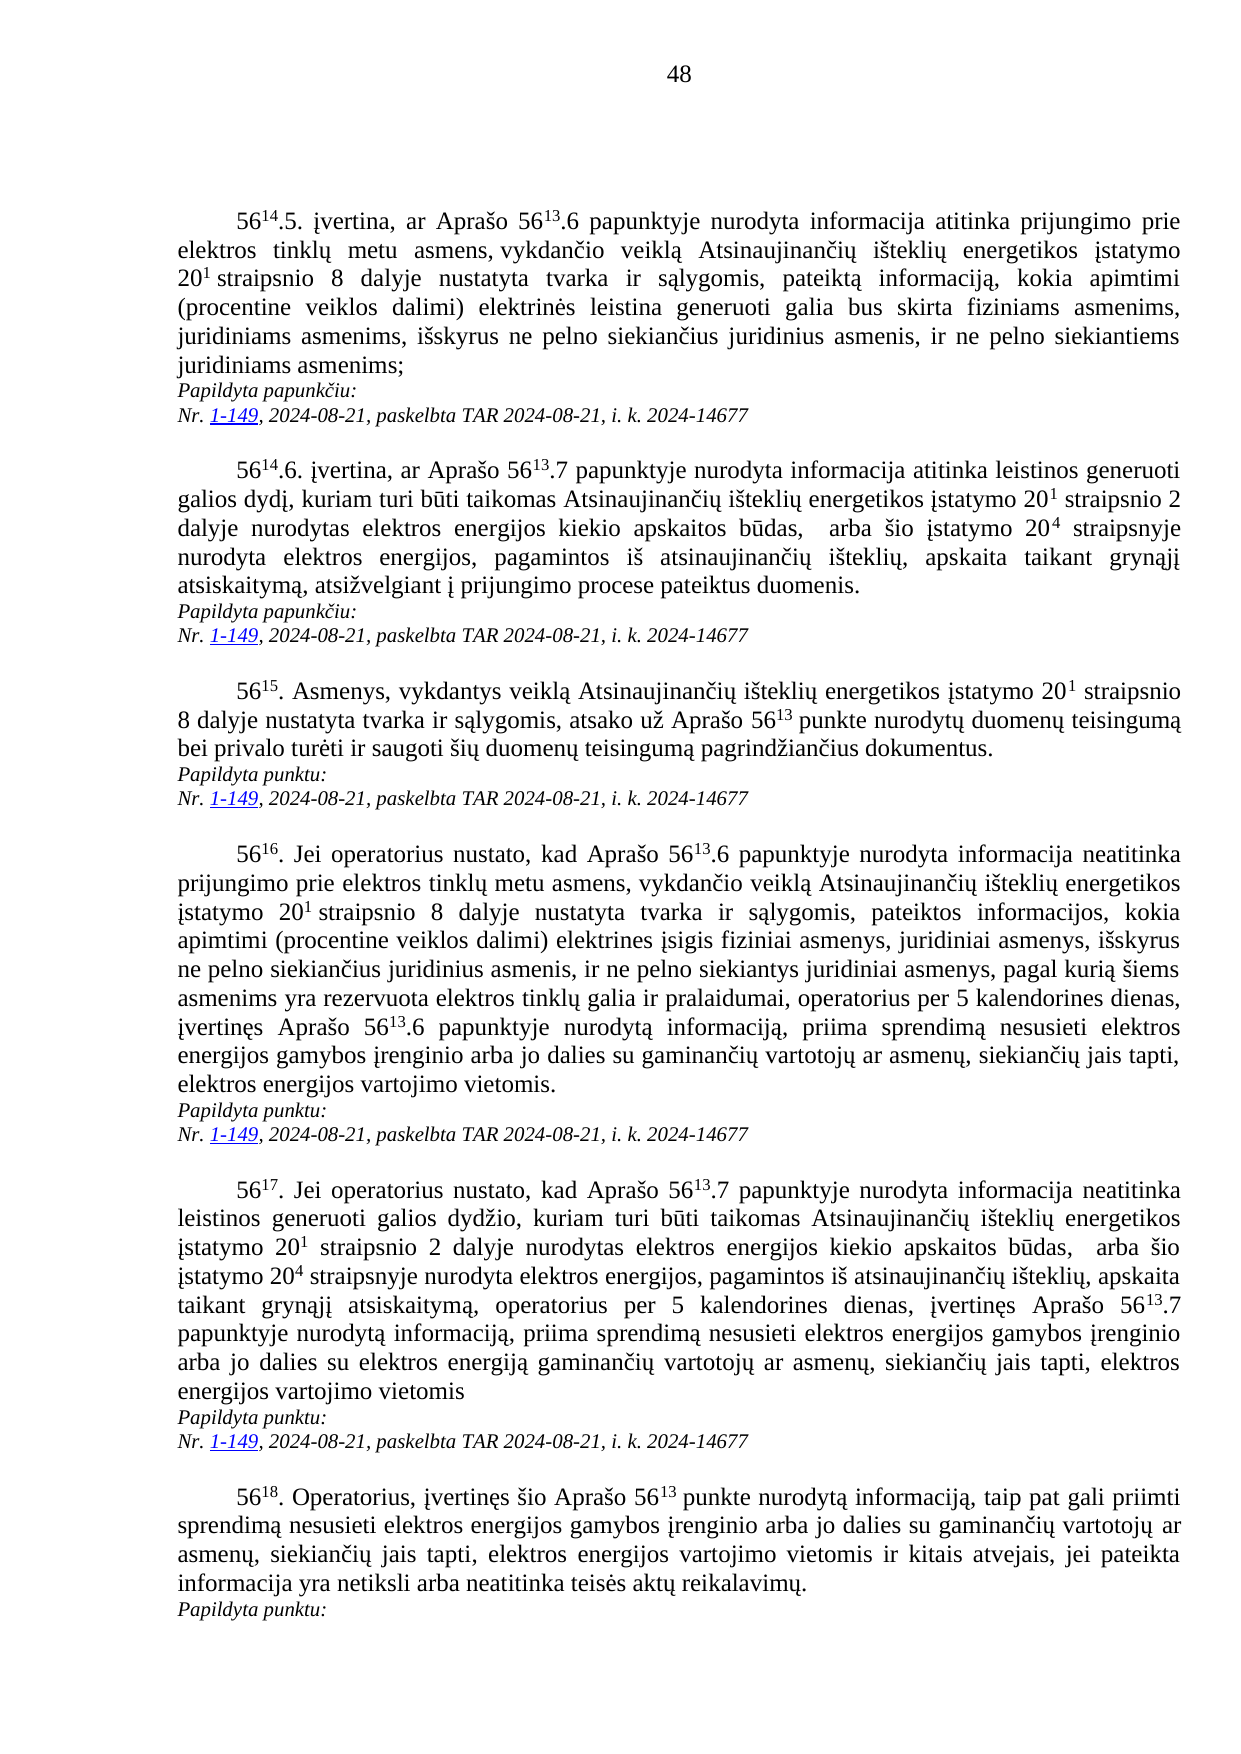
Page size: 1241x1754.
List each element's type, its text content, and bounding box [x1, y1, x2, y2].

text Papildyta papunkčiu: [177, 599, 1181, 623]
text Nr. 1-149, 2024-08-21, paskelbta TAR 2024-08-21, i. k. 2024-14677 [177, 786, 1181, 810]
text Nr. 1-149, 2024-08-21, paskelbta TAR 2024-08-21, i. k. 2024-14677 [177, 623, 1181, 647]
text 5614.6. įvertina, ar Aprašo 5613.7 papunktyje nurodyta informacija atitinka leistinos generuoti galios dydį, kuriam turi būti taikomas Atsinaujinančių išteklių energetikos įstatymo 201 straipsnio 2 dalyje nurodytas elektros energijos kiekio apskaitos būdas, arba šio įstatymo 204 straipsnyje nurodyta elektros energijos, pagamintos iš atsinaujinančių išteklių, apskaita taikant grynąjį atsiskaitymą, atsižvelgiant į prijungimo procese pateiktus duomenis. [177, 455, 1181, 599]
text 5618. Operatorius, įvertinęs šio Aprašo 5613 punkte nurodytą informaciją, taip pat gali priimti sprendimą nesusieti elektros energijos gamybos įrenginio arba jo dalies su gaminančių vartotojų ar asmenų, siekiančių jais tapti, elektros energijos vartojimo vietomis ir kitais atvejais, jei pateikta informacija yra netiksli arba neatitinka teisės aktų reikalavimų. [177, 1482, 1181, 1597]
text Nr. 1-149, 2024-08-21, paskelbta TAR 2024-08-21, i. k. 2024-14677 [177, 1429, 1181, 1453]
text 5615. Asmenys, vykdantys veiklą Atsinaujinančių išteklių energetikos įstatymo 201 straipsnio 8 dalyje nustatyta tvarka ir sąlygomis, atsako už Aprašo 5613 punkte nurodytų duomenų teisingumą bei privalo turėti ir saugoti šių duomenų teisingumą pagrindžiančius dokumentus. [177, 676, 1181, 762]
text Papildyta punktu: [177, 1405, 1181, 1429]
text Nr. 1-149, 2024-08-21, paskelbta TAR 2024-08-21, i. k. 2024-14677 [177, 1122, 1181, 1146]
text Nr. 1-149, 2024-08-21, paskelbta TAR 2024-08-21, i. k. 2024-14677 [177, 402, 1181, 427]
text 5614.5. įvertina, ar Aprašo 5613.6 papunktyje nurodyta informacija atitinka prijungimo prie elektros tinklų metu asmens, vykdančio veiklą Atsinaujinančių išteklių energetikos įstatymo 201 straipsnio 8 dalyje nustatyta tvarka ir sąlygomis, pateiktą informaciją, kokia apimtimi (procentine veiklos dalimi) elektrinės leistina generuoti galia bus skirta fiziniams asmenims, juridiniams asmenims, išskyrus ne pelno siekiančius juridinius asmenis, ir ne pelno siekiantiems juridiniams asmenims; [177, 206, 1181, 378]
text Papildyta papunkčiu: [177, 378, 1181, 402]
text 5617. Jei operatorius nustato, kad Aprašo 5613.7 papunktyje nurodyta informacija neatitinka leistinos generuoti galios dydžio, kuriam turi būti taikomas Atsinaujinančių išteklių energetikos įstatymo 201 straipsnio 2 dalyje nurodytas elektros energijos kiekio apskaitos būdas, arba šio įstatymo 204 straipsnyje nurodyta elektros energijos, pagamintos iš atsinaujinančių išteklių, apskaita taikant grynąjį atsiskaitymą, operatorius per 5 kalendorines dienas, įvertinęs Aprašo 5613.7 papunktyje nurodytą informaciją, priima sprendimą nesusieti elektros energijos gamybos įrenginio arba jo dalies su elektros energiją gaminančių vartotojų ar asmenų, siekiančių jais tapti, elektros energijos vartojimo vietomis [177, 1175, 1181, 1405]
text Papildyta punktu: [177, 1098, 1181, 1122]
text Papildyta punktu: [177, 762, 1181, 786]
text 5616. Jei operatorius nustato, kad Aprašo 5613.6 papunktyje nurodyta informacija neatitinka prijungimo prie elektros tinklų metu asmens, vykdančio veiklą Atsinaujinančių išteklių energetikos įstatymo 201 straipsnio 8 dalyje nustatyta tvarka ir sąlygomis, pateiktos informacijos, kokia apimtimi (procentine veiklos dalimi) elektrines įsigis fiziniai asmenys, juridiniai asmenys, išskyrus ne pelno siekiančius juridinius asmenis, ir ne pelno siekiantys juridiniai asmenys, pagal kurią šiems asmenims yra rezervuota elektros tinklų galia ir pralaidumai, operatorius per 5 kalendorines dienas, įvertinęs Aprašo 5613.6 papunktyje nurodytą informaciją, priima sprendimą nesusieti elektros energijos gamybos įrenginio arba jo dalies su gaminančių vartotojų ar asmenų, siekiančių jais tapti, elektros energijos vartojimo vietomis. [177, 839, 1181, 1098]
text Papildyta punktu: [177, 1597, 1181, 1621]
